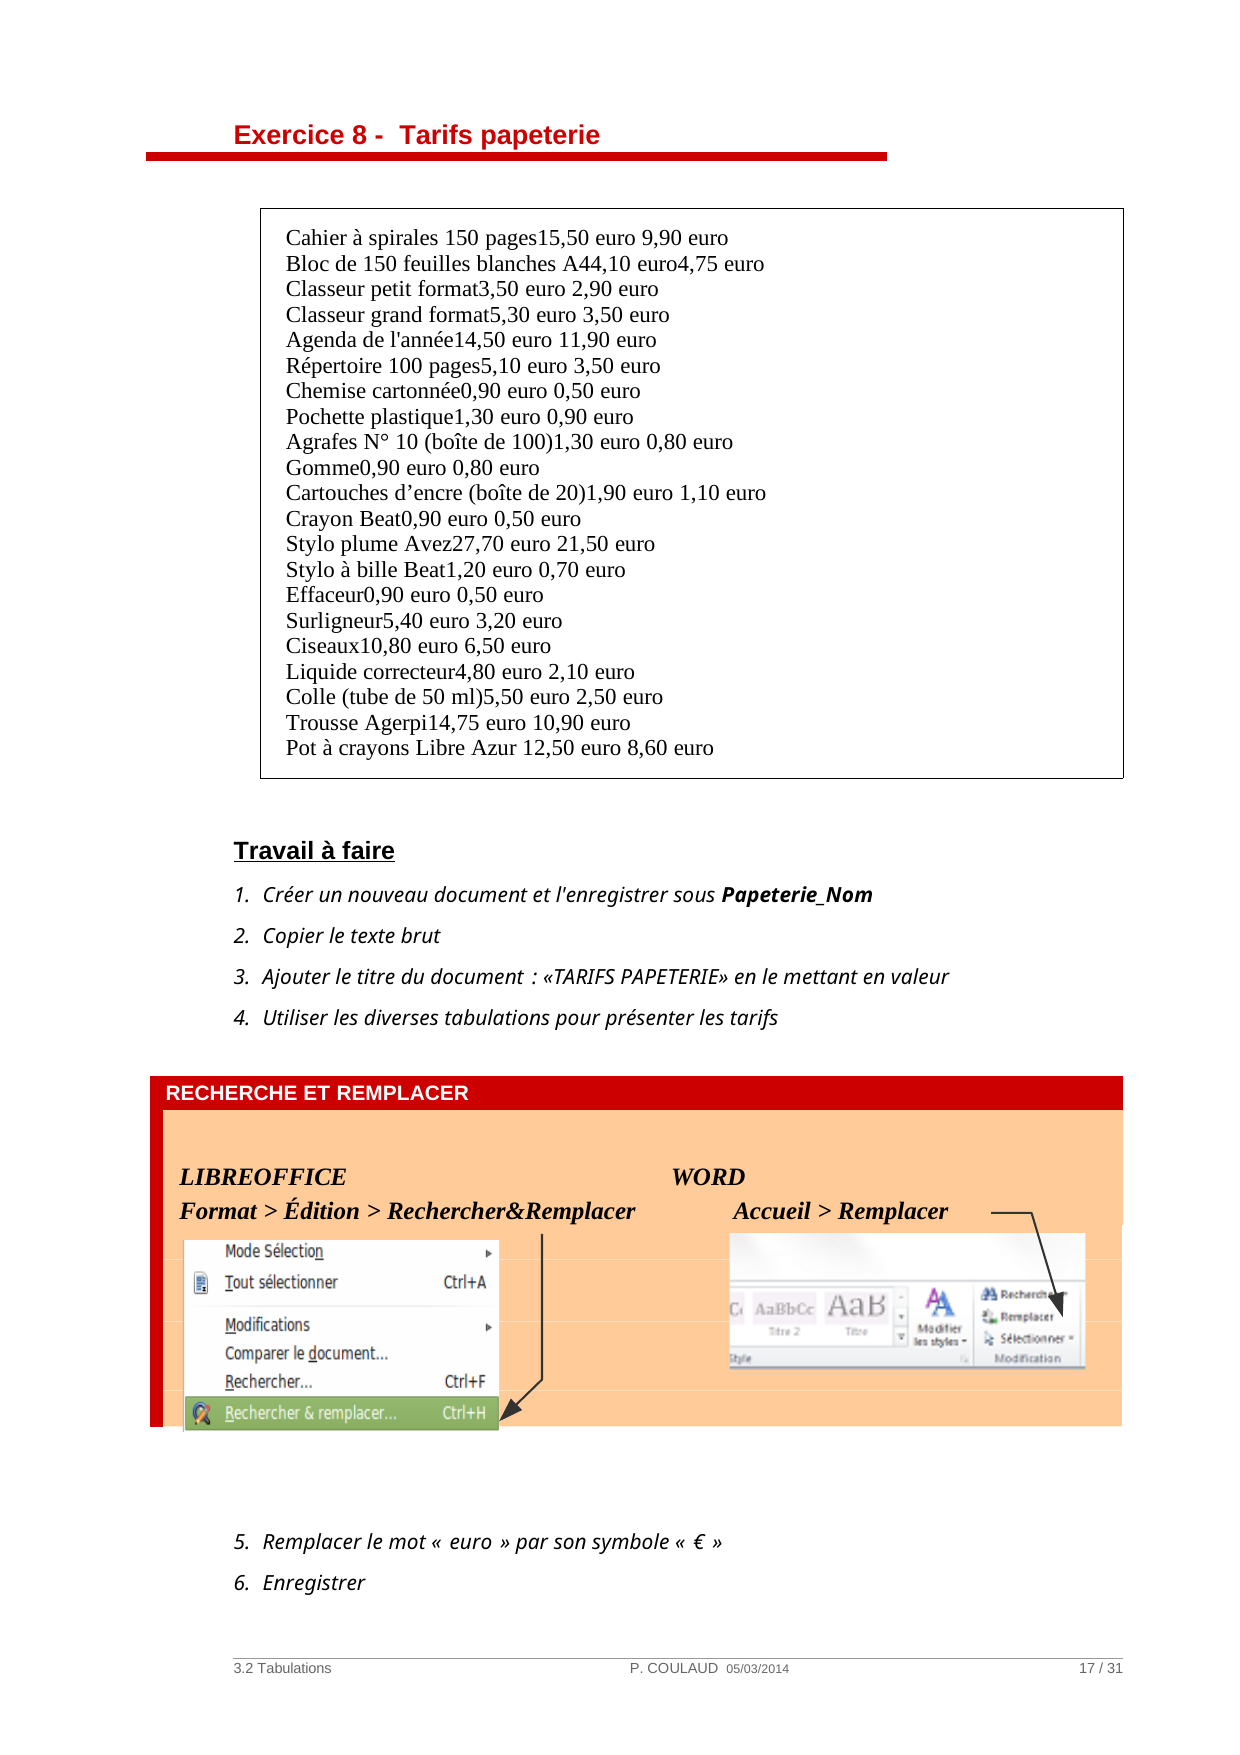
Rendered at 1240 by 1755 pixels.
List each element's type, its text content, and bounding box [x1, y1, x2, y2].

picture [182, 1240, 500, 1432]
text LIBREOFFICE WORD [163, 1144, 1123, 1178]
text Stylo à bille Beat1,20 euro 0,70 euro [261, 540, 1123, 565]
subtitle Tarifs papeterie [146, 117, 887, 152]
text Format > Édition > Rechercher&Remplacer Accueil > Remplacer [163, 1178, 1123, 1213]
list Remplacer le mot « euro » par son symbole « € » [233, 1527, 1123, 1555]
text Répertoire 100 pages5,10 euro 3,50 euro [261, 336, 1123, 361]
text Bloc de 150 feuilles blanches A44,10 euro4,75 euro [261, 234, 1123, 259]
text Cahier à spirales 150 pages15,50 euro 9,90 euro [261, 209, 1123, 234]
list Utiliser les diverses tabulations pour présenter les tarifs [233, 1003, 1123, 1031]
text Chemise cartonnée0,90 euro 0,50 euro [261, 361, 1123, 387]
text Agrafes N° 10 (boîte de 100)1,30 euro 0,80 euro [261, 412, 1123, 438]
subtitle RECHERCHE ET REMPLACER [163, 1079, 1123, 1108]
text Pochette plastique1,30 euro 0,90 euro [261, 387, 1123, 412]
text Cartouches d’encre (boîte de 20)1,90 euro 1,10 euro [261, 463, 1123, 489]
list Ajouter le titre du document : «TARIFS PAPETERIE» en le mettant en valeur [233, 962, 1123, 990]
text Classeur petit format3,50 euro 2,90 euro [261, 259, 1123, 285]
list Créer un nouveau document et l'enregistrer sous Papeterie_Nom [233, 879, 1123, 908]
text Liquide correcteur4,80 euro 2,10 euro [261, 642, 1123, 667]
text Pot à crayons Libre Azur 12,50 euro 8,60 euro [261, 718, 1123, 778]
list Copier le texte brut [233, 921, 1123, 949]
text Agenda de l'année14,50 euro 11,90 euro [261, 310, 1123, 336]
text Gomme0,90 euro 0,80 euro [261, 438, 1123, 463]
text Surligneur5,40 euro 3,20 euro [261, 591, 1123, 616]
picture [729, 1233, 1086, 1370]
subtitle Travail à faire [233, 837, 1123, 865]
text Stylo plume Avez27,70 euro 21,50 euro [261, 514, 1123, 540]
text Colle (tube de 50 ml)5,50 euro 2,50 euro [261, 667, 1123, 693]
text Crayon Beat0,90 euro 0,50 euro [261, 489, 1123, 514]
text Ciseaux10,80 euro 6,50 euro [261, 616, 1123, 642]
text Effaceur0,90 euro 0,50 euro [261, 565, 1123, 591]
text Trousse Agerpi14,75 euro 10,90 euro [261, 693, 1123, 718]
list Enregistrer [233, 1568, 1123, 1596]
text Classeur grand format5,30 euro 3,50 euro [261, 285, 1123, 310]
